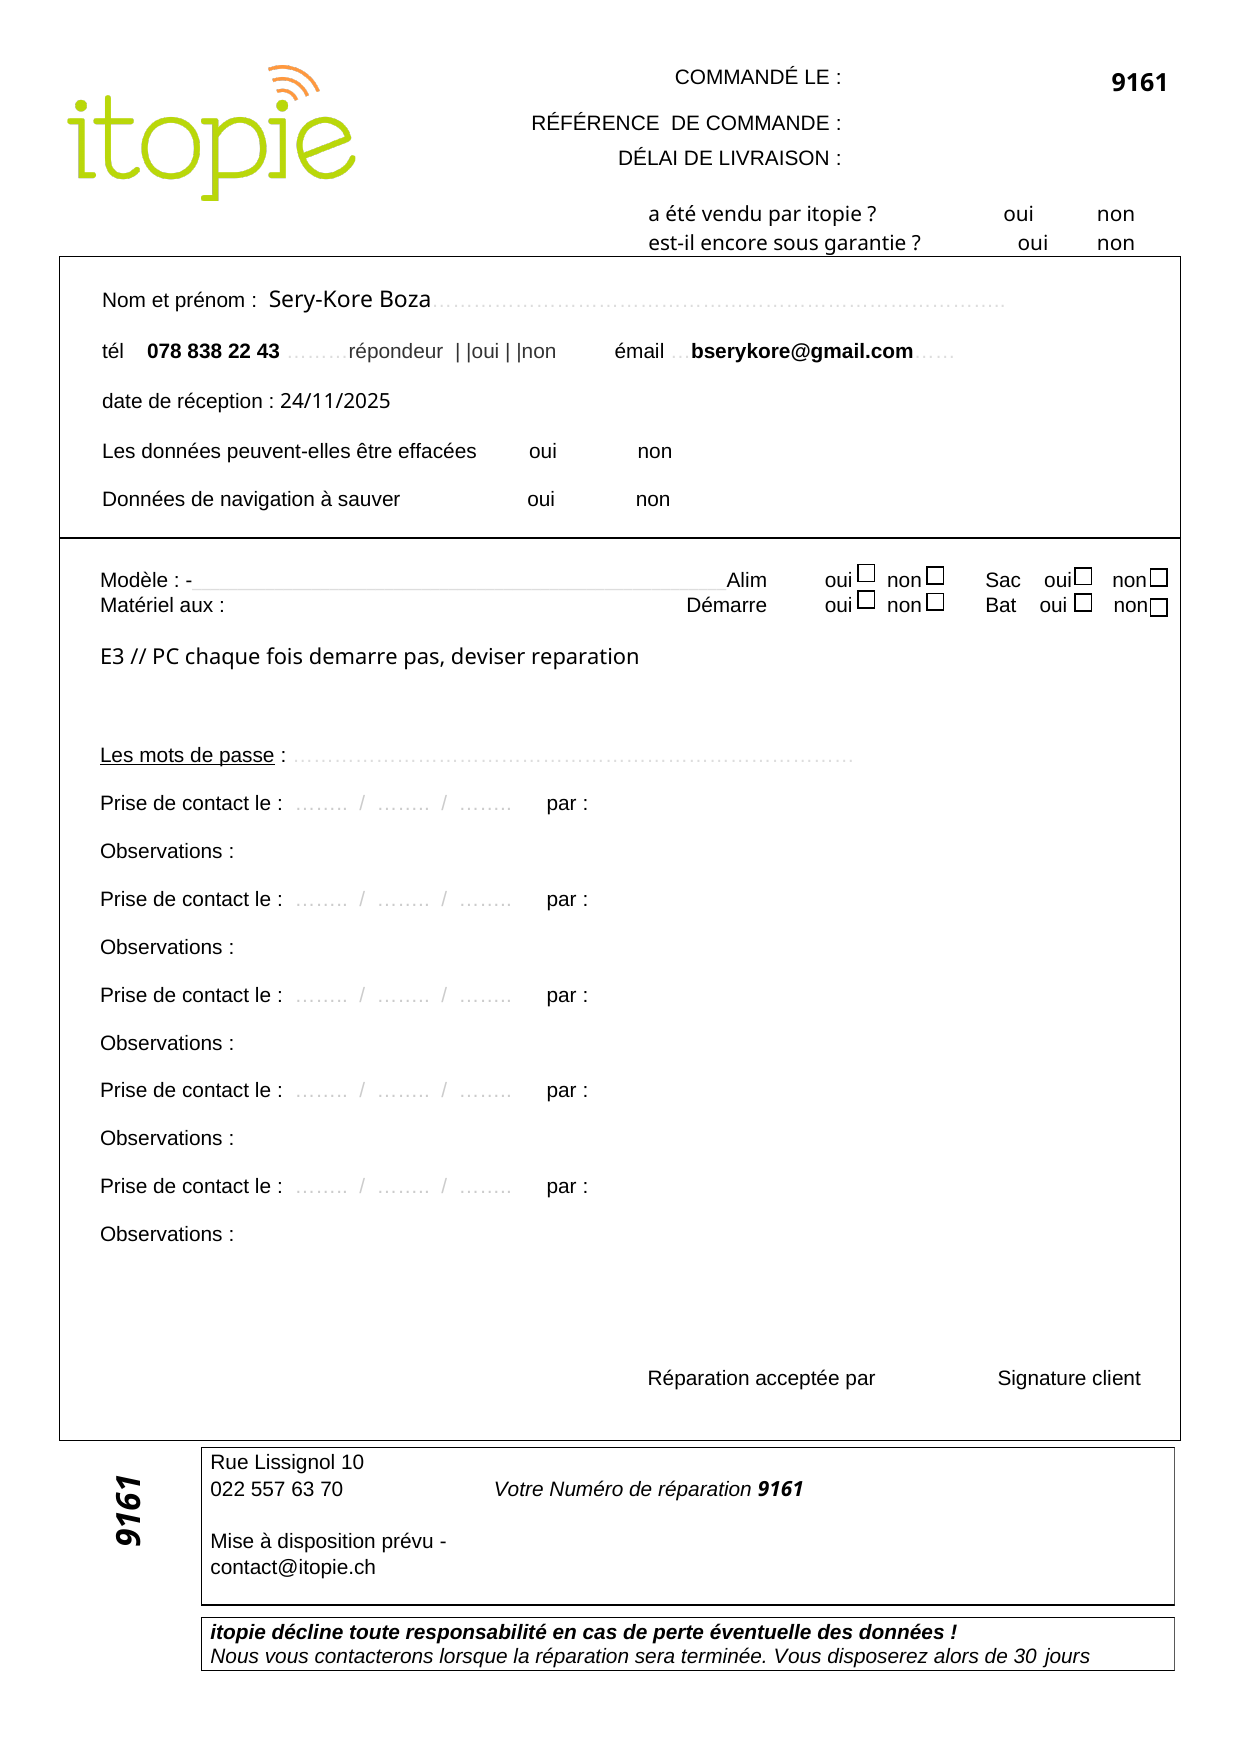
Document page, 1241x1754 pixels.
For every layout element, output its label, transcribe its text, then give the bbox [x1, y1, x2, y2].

text Modèle : - Alim oui non Sac oui non [948, 562, 1180, 590]
table_cell DÉLAI DE LIVRAISON : [490, 140, 847, 175]
text Observations : [60, 931, 1180, 958]
text Prise de contact le : …….. / …….. / …….. par : [60, 883, 1180, 911]
text Observations : [60, 1123, 1180, 1150]
table_cell itopie décline toute responsabilité en cas de perte éventuelle des données ! Nous vous contacterons lorsque la réparation sera terminée. Vous disposerez alors de 30 jours [195, 1611, 1180, 1677]
text date de réception : 24/11/2025 [60, 383, 1180, 415]
text Prise de contact le : …….. / …….. / …….. par : [60, 1171, 1180, 1198]
text Observations : [60, 1219, 1180, 1246]
table_header 9161 [59, 1441, 195, 1677]
table_cell [847, 105, 1180, 140]
text Matériel aux : Démarre oui non Bat oui non [60, 590, 1180, 617]
table_cell RÉFÉRENCE DE COMMANDE : [490, 105, 847, 140]
text Les mots de passe : ……………………………………………………………………… [60, 740, 1180, 767]
table_header Rue Lissignol 10 022 557 63 70 Votre Numéro de réparation 9161 Mise à disposition prévu - contact@itopie.ch [195, 1441, 1180, 1611]
picture [67, 65, 356, 201]
text Observations : [60, 1027, 1180, 1054]
text Prise de contact le : …….. / …….. / …….. par : [60, 979, 1180, 1006]
text Prise de contact le : …….. / …….. / …….. par : [60, 788, 1180, 815]
text Modèle : - Alim oui non Sac oui non [60, 562, 856, 590]
text Modèle : - Alim oui non Sac oui non [879, 562, 925, 590]
table_header 9161 [847, 59, 1180, 104]
text tél 078 838 22 43 ………répondeur | |oui | |non émail …bserykore@gmail.com…… [60, 335, 1180, 362]
text Les données peuvent-elles être effacées oui non [60, 436, 1180, 463]
text E3 // PC chaque fois demarre pas, deviser reparation [60, 638, 1180, 671]
text Prise de contact le : …….. / …….. / …….. par : [60, 1075, 1180, 1102]
text Données de navigation à sauver oui non [60, 484, 1180, 511]
text est-il encore sous garantie ? oui non [59, 228, 1181, 256]
text Nom et prénom : Sery-Kore Boza……………………………………………………………………….. [60, 280, 1180, 314]
table_cell [847, 140, 1180, 175]
table_header COMMANDÉ LE : [490, 59, 847, 104]
text Observations : [60, 836, 1180, 863]
text a été vendu par itopie ? oui non [59, 199, 1181, 228]
text Réparation acceptée par Signature client [60, 1363, 1180, 1390]
